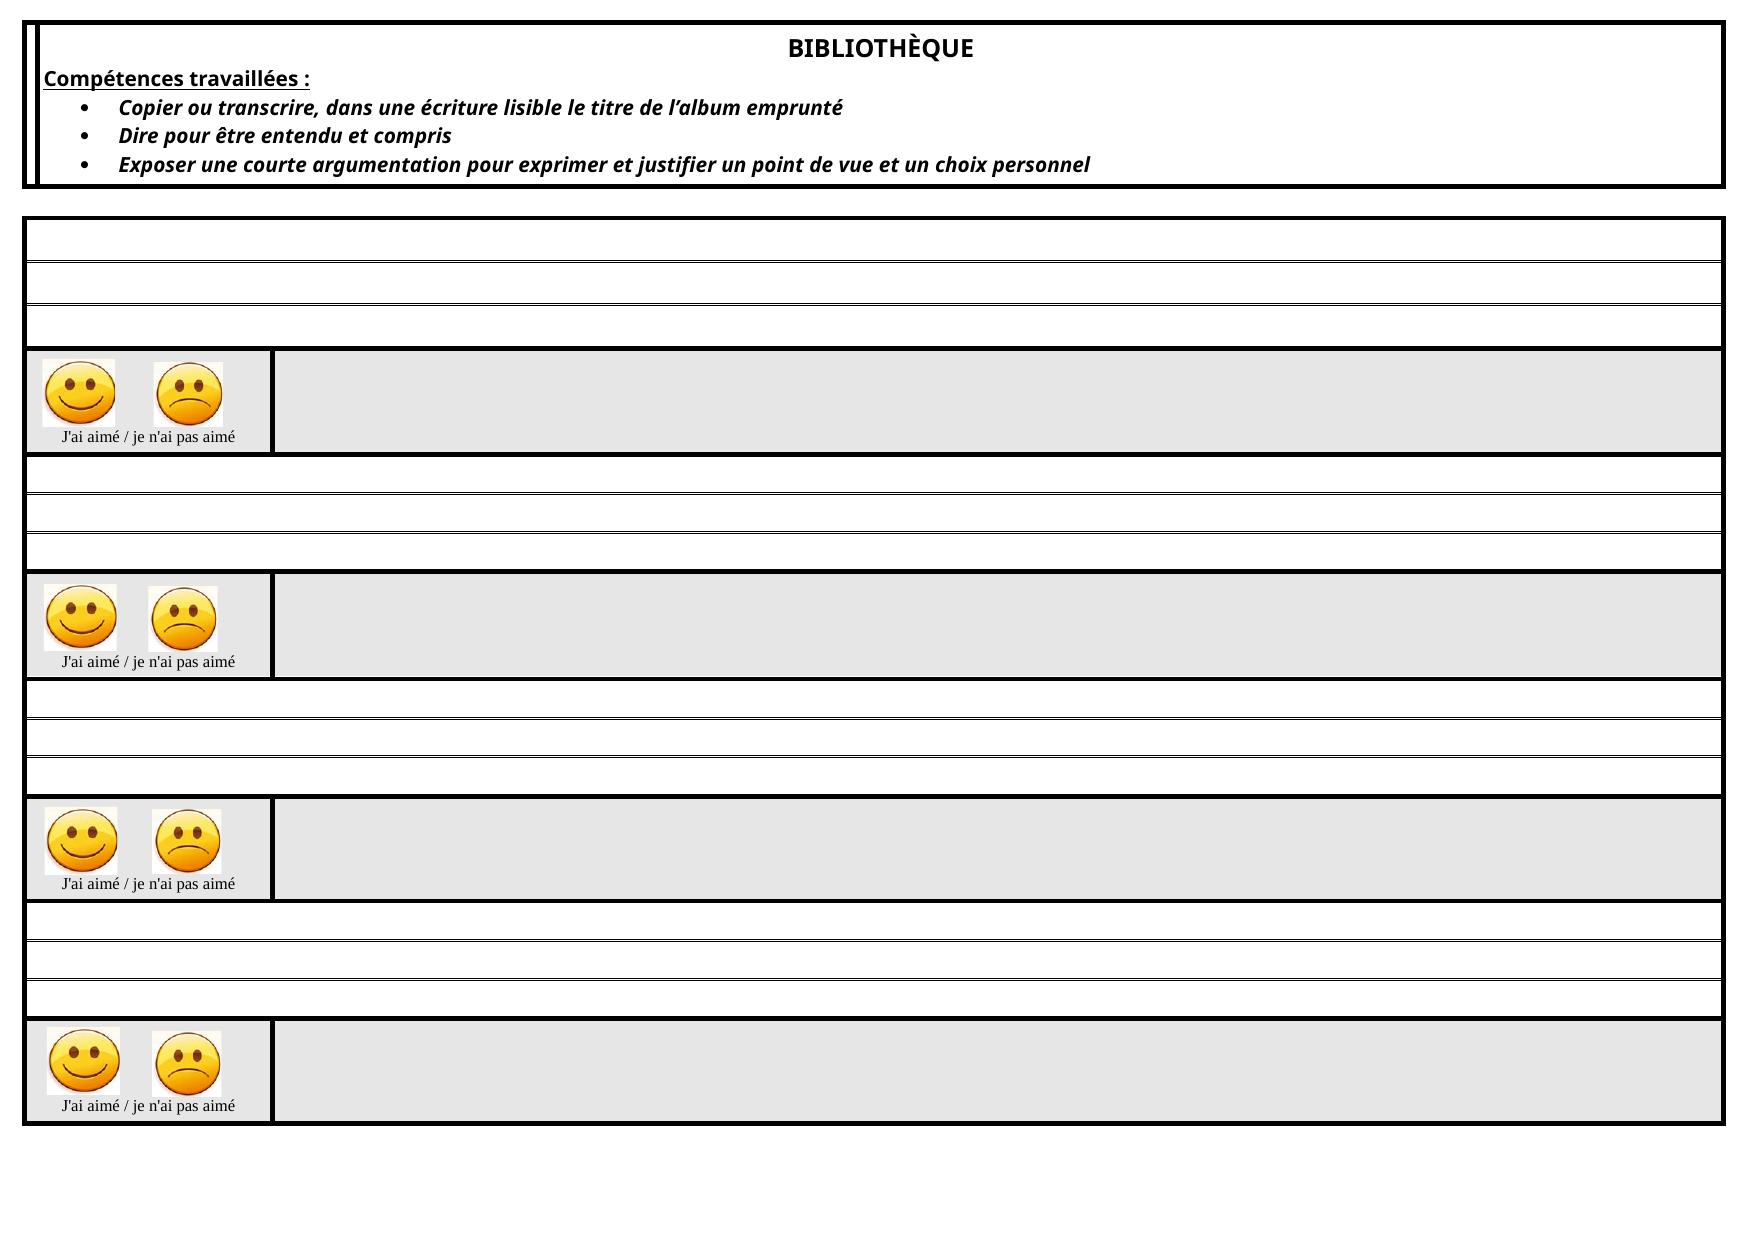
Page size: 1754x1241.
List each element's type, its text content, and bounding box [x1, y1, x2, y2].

table_cell [27, 534, 1721, 569]
table_cell [27, 306, 1721, 346]
table_cell [275, 574, 1721, 676]
table_cell J'ai aimé / je n'ai pas aimé [27, 574, 270, 676]
table_cell [27, 681, 1721, 717]
table_cell [275, 799, 1721, 899]
table_cell [27, 495, 1721, 531]
table_header [27, 220, 1721, 260]
table_cell [27, 942, 1721, 978]
table_cell J'ai aimé / je n'ai pas aimé [27, 1021, 270, 1121]
table_cell J'ai aimé / je n'ai pas aimé [27, 351, 270, 452]
table_cell J'ai aimé / je n'ai pas aimé [27, 799, 270, 899]
table_header [27, 25, 35, 184]
table_cell [275, 1021, 1721, 1121]
table_header BIBLIOTHÈQUE Compétences travaillées : Copier ou transcrire, dans une écriture lisible le titre de l’album emprunté Dire pour être entendu et compris Exposer une courte argumentation pour exprimer et justifier un point de vue et un choix personnel [40, 25, 1721, 184]
table_cell [27, 903, 1721, 939]
table_cell [27, 981, 1721, 1016]
table_cell [27, 758, 1721, 794]
table_cell [27, 457, 1721, 492]
table_cell [275, 351, 1721, 452]
table_cell [27, 263, 1721, 303]
table_cell [27, 720, 1721, 755]
